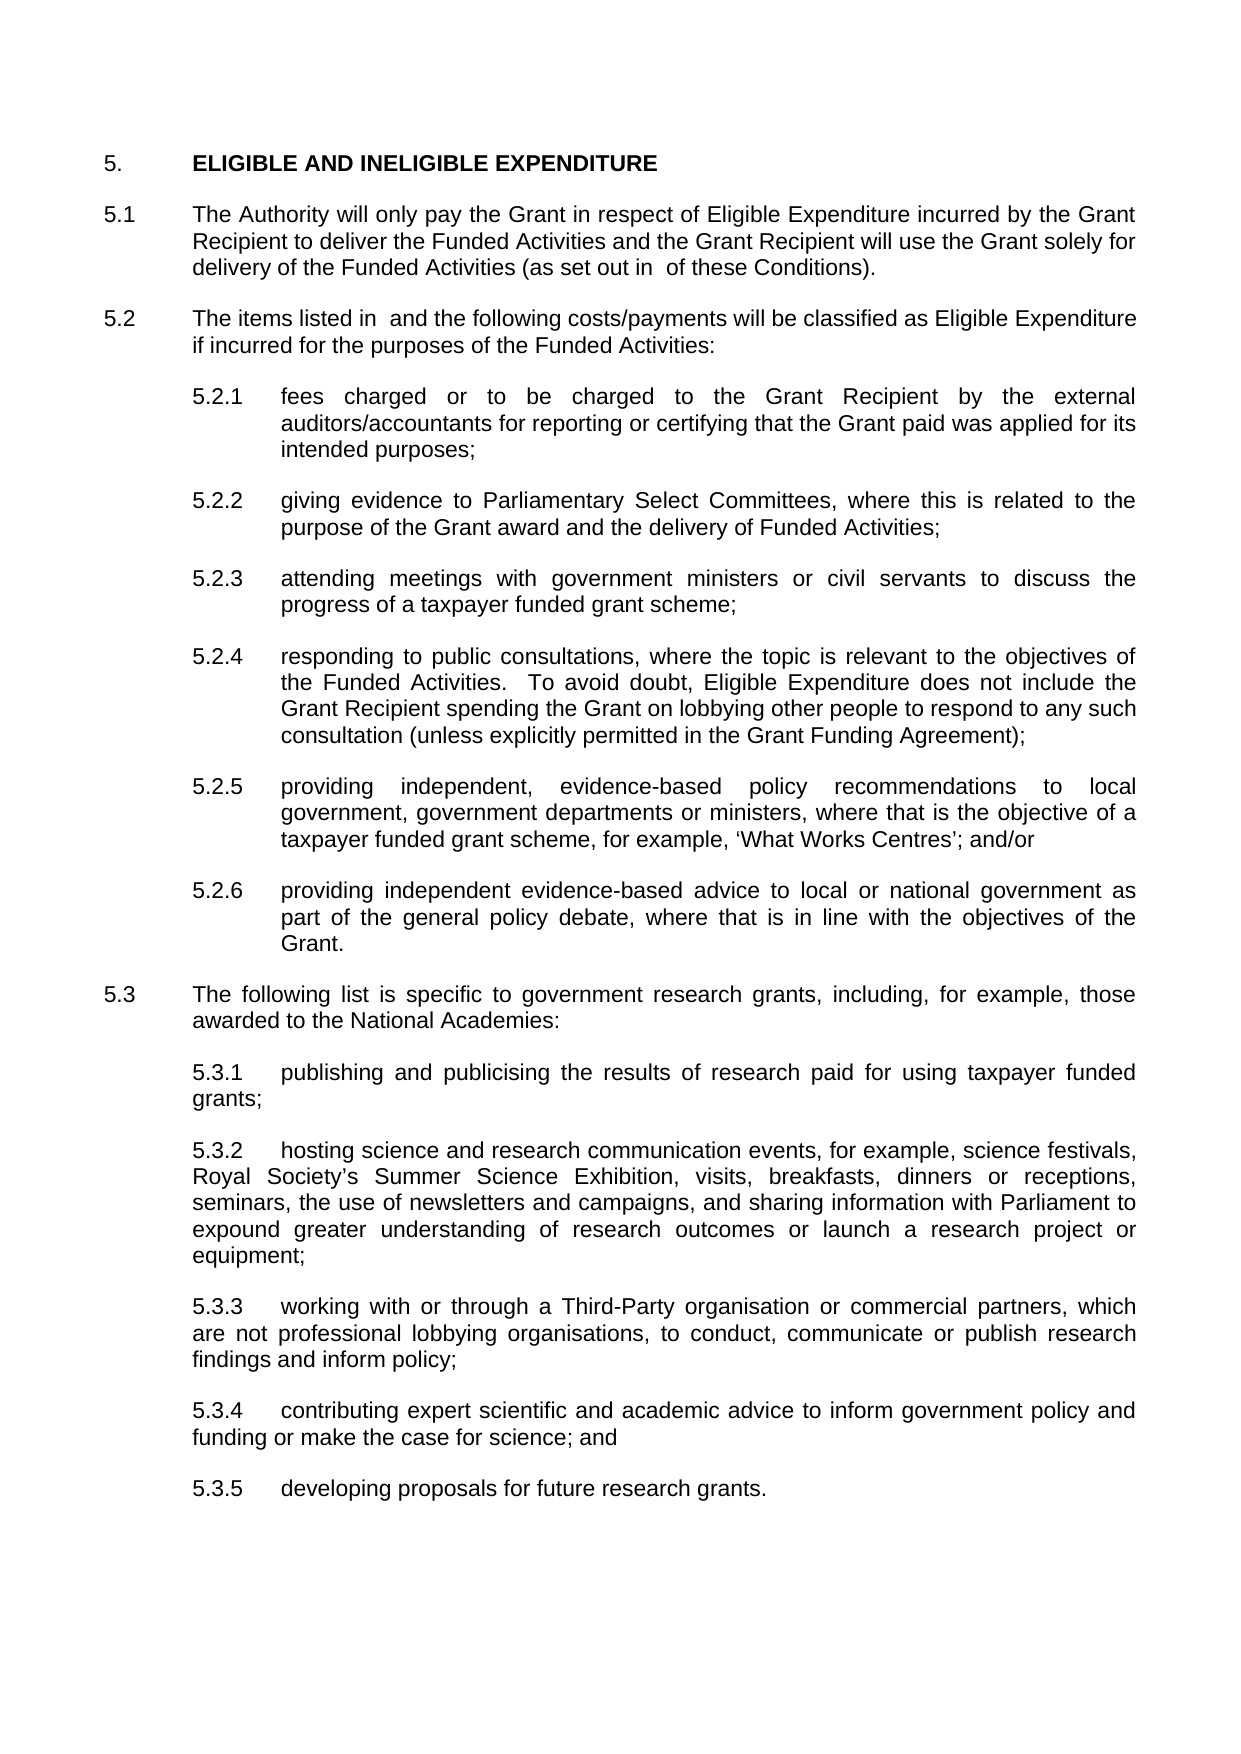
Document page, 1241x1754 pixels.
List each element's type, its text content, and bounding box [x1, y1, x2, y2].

text 5.3.4 contributing expert scientific and academic advice to inform government policy and funding or make the case for science; and [192, 1397, 1137, 1450]
list providing independent, evidence-based policy recommendations to local government, government departments or ministers, where that is the objective of a taxpayer funded grant scheme, for example, ‘What Works Centres’; and/or [192, 773, 1137, 852]
list The items listed in Annex 5 and the following costs/payments will be classified as Eligible Expenditure if incurred for the purposes of the Funded Activities: [103, 305, 1137, 358]
text 5.3.1 publishing and publicising the results of research paid for using taxpayer funded grants; [192, 1059, 1137, 1112]
list fees charged or to be charged to the Grant Recipient by the external auditors/accountants for reporting or certifying that the Grant paid was applied for its intended purposes; [192, 383, 1137, 462]
text 5.3.2 hosting science and research communication events, for example, science festivals, Royal Society’s Summer Science Exhibition, visits, breakfasts, dinners or receptions, seminars, the use of newsletters and campaigns, and sharing information with Parliament to expound greater understanding of research outcomes or launch a research project or equipment; [192, 1137, 1137, 1268]
list attending meetings with government ministers or civil servants to discuss the progress of a taxpayer funded grant scheme; [192, 565, 1137, 618]
list giving evidence to Parliamentary Select Committees, where this is related to the purpose of the Grant award and the delivery of Funded Activities; [192, 487, 1137, 540]
list The following list is specific to government research grants, including, for example, those awarded to the National Academies: [103, 981, 1137, 1034]
text 5.3.3 working with or through a Third-Party organisation or commercial partners, which are not professional lobbying organisations, to conduct, communicate or publish research findings and inform policy; [192, 1293, 1137, 1372]
list responding to public consultations, where the topic is relevant to the objectives of the Funded Activities. To avoid doubt, Eligible Expenditure does not include the Grant Recipient spending the Grant on lobbying other people to respond to any such consultation (unless explicitly permitted in the Grant Funding Agreement); [192, 643, 1137, 748]
subtitle Eligible And Ineligible Expenditure [103, 150, 1137, 176]
list The Authority will only pay the Grant in respect of Eligible Expenditure incurred by the Grant Recipient to deliver the Funded Activities and the Grant Recipient will use the Grant solely for delivery of the Funded Activities (as set out in Annex 2 of these Conditions). [103, 201, 1137, 280]
list providing independent evidence-based advice to local or national government as part of the general policy debate, where that is in line with the objectives of the Grant. [192, 877, 1137, 956]
text 5.3.5 developing proposals for future research grants. [192, 1475, 1137, 1501]
